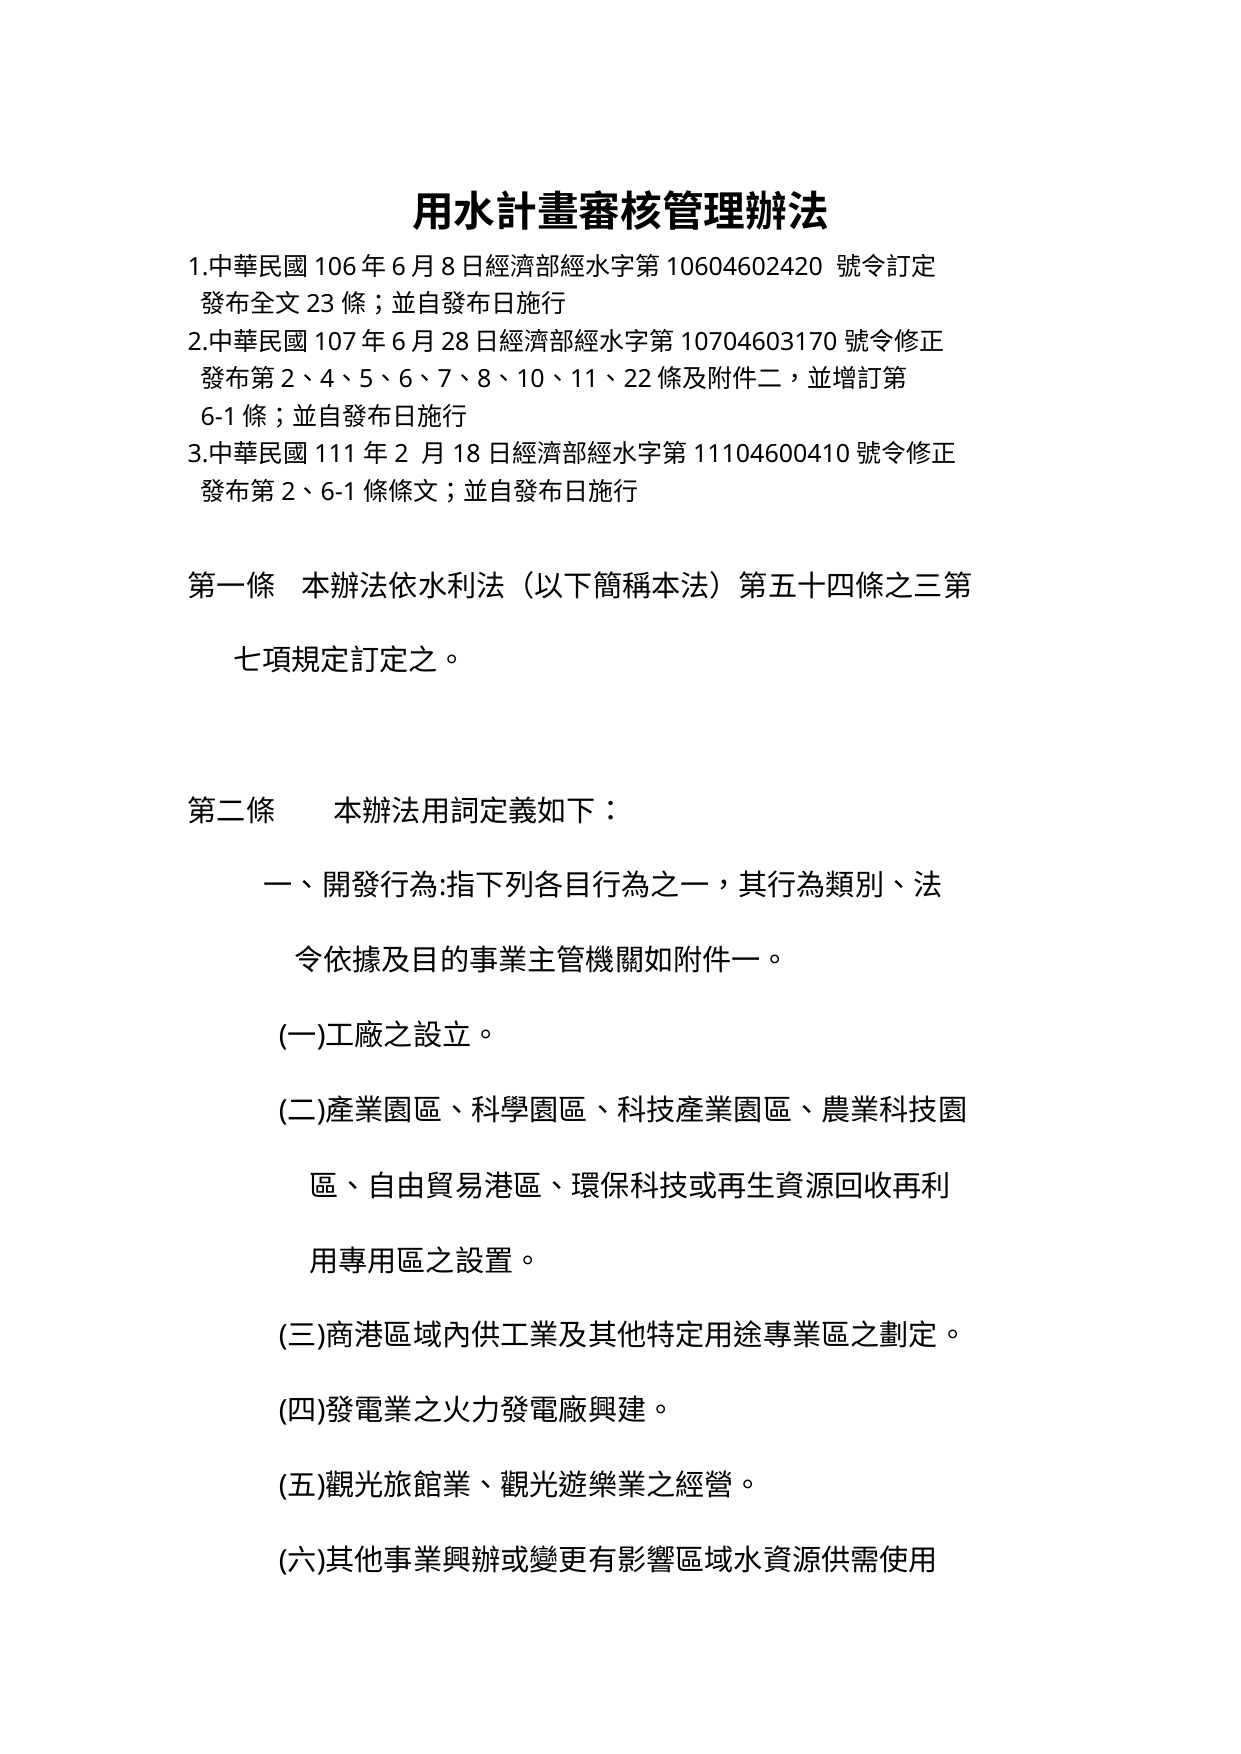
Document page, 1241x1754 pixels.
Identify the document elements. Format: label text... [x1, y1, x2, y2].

text 區、自由貿易港區、環保科技或再生資源回收再利 [187, 1139, 1053, 1214]
text 3.中華民國 111 年 2 月 18 日經濟部經水字第 11104600410 號令修正 [187, 427, 1053, 464]
text 用專用區之設置。 (三)商港區域內供工業及其他特定用途專業區之劃定。 (四)發電業之火力發電廠興建。 (五)觀光旅館業、觀光遊樂業之經營。 (六)其他事業興辦或變更有影響區域水資源供需使用 [187, 1214, 1053, 1589]
text 發布第 2、6-1 條條文；並自發布日施行 [187, 464, 1053, 502]
text 1.中華民國106年6月8日經濟部經水字第 10604602420 號令訂定 發布全文 23 條；並自發布日施行 2.中華民國107年6月28日經濟部經水字第 10704603170 號令修正 發布第2、4、5、6、7、8、10、11、22條及附件二，並增訂第 6-1條；並自發布日施行 [187, 239, 1053, 427]
text 用水計畫審核管理辦法 [187, 164, 1053, 239]
text 第一條 本辦法依水利法（以下簡稱本法）第五十四條之三第 七項規定訂定之。 第二條 本辦法用詞定義如下： 一、開發行為:指下列各目行為之一，其行為類別、法 令依據及目的事業主管機關如附件一。 (一)工廠之設立。 (二)產業園區、科學園區、科技產業園區、農業科技園 [187, 539, 1053, 1139]
